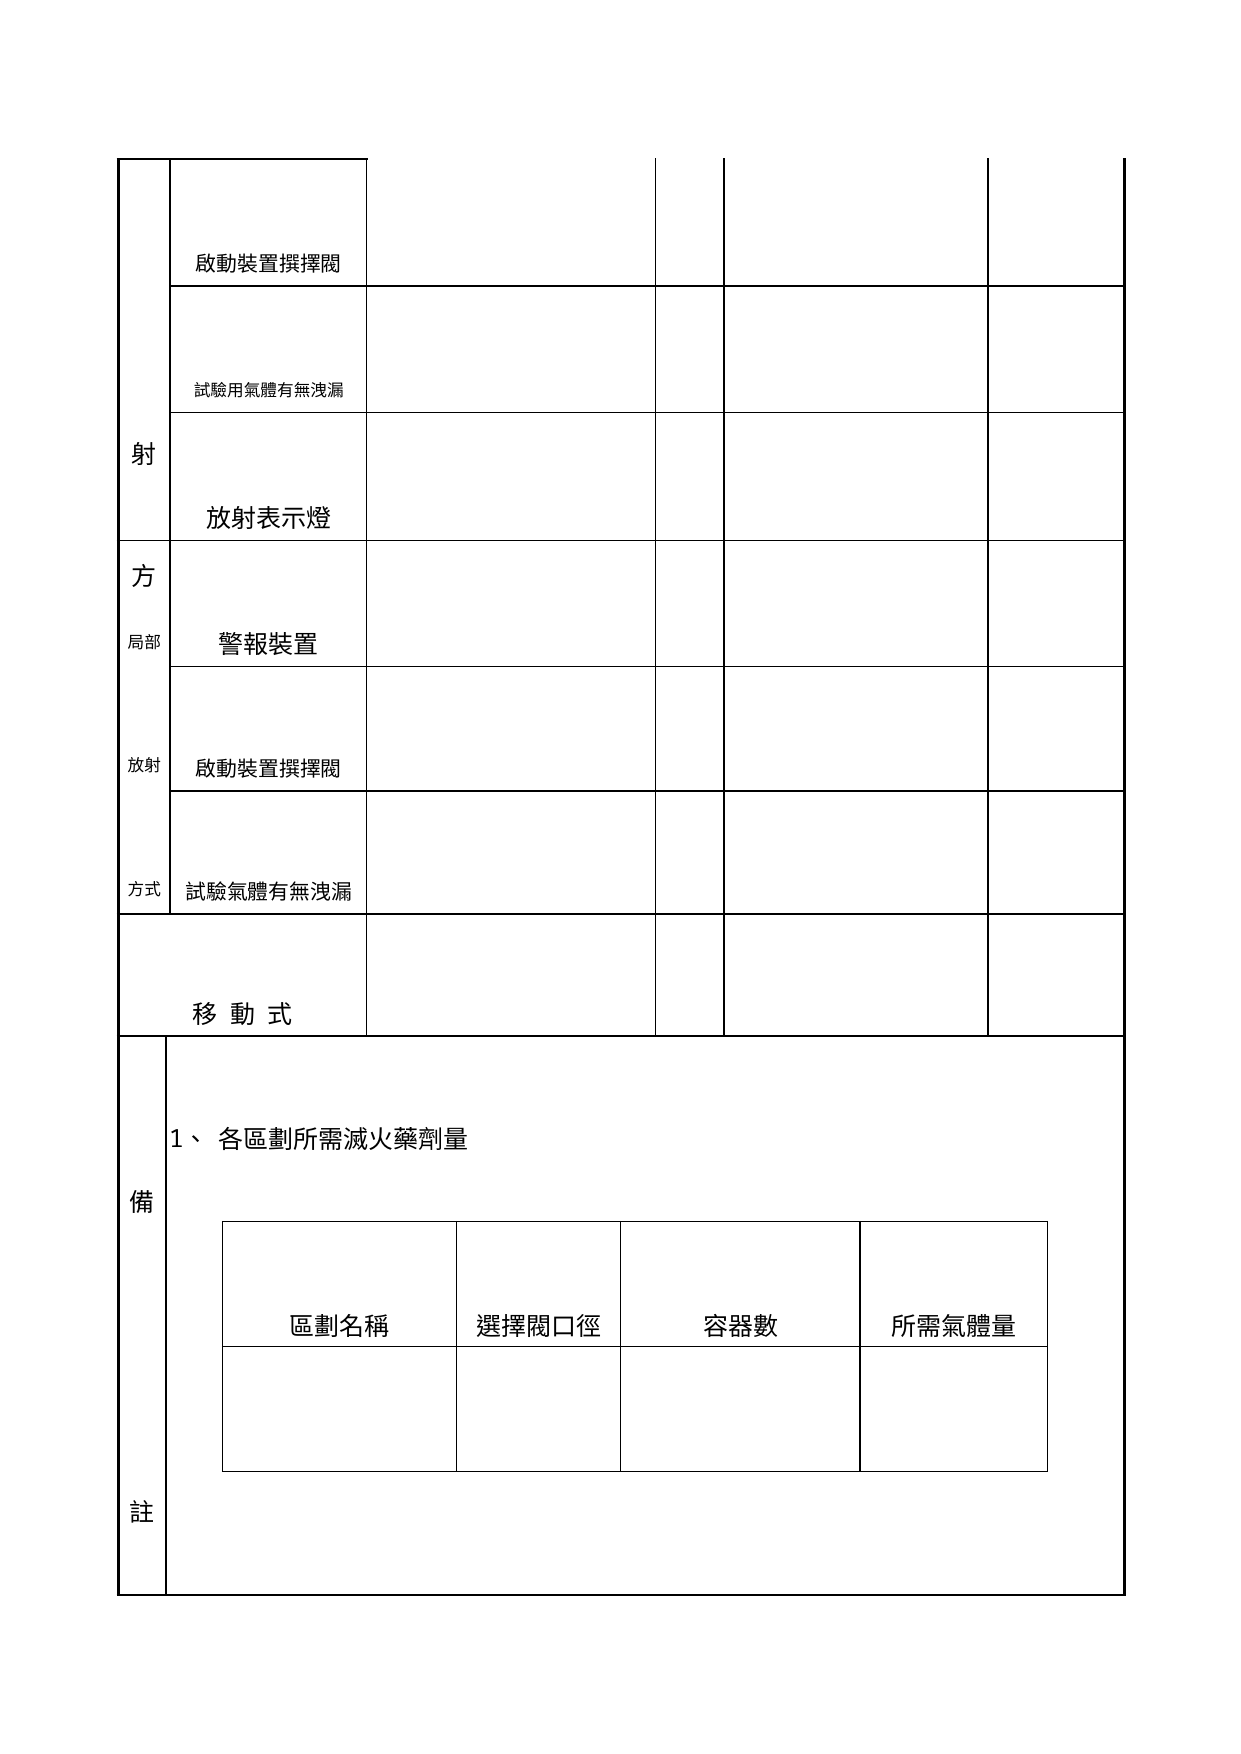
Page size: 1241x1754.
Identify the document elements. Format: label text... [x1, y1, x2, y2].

table_header 區劃名稱 [223, 1222, 456, 1346]
table_cell [725, 541, 987, 666]
table_cell [656, 413, 723, 539]
table_cell [656, 667, 723, 790]
table_cell 移 動 式 [120, 915, 366, 1035]
table_cell [367, 158, 655, 285]
table_cell 放射表示燈 [171, 413, 366, 539]
table_cell [989, 541, 1123, 666]
table_cell [656, 792, 723, 913]
table_header 容器數 [621, 1222, 859, 1346]
table_cell [367, 541, 655, 666]
table_cell [989, 287, 1123, 412]
table_cell [367, 792, 655, 913]
table_cell [367, 287, 655, 412]
table_cell 局部 放射 方式 [120, 541, 169, 913]
table_cell [725, 915, 987, 1035]
table_cell [656, 915, 723, 1035]
table_cell [656, 541, 723, 666]
table_cell [725, 667, 987, 790]
table_cell [621, 1347, 859, 1471]
table_cell [725, 413, 987, 539]
table_cell [223, 1347, 456, 1471]
table_cell [367, 915, 655, 1035]
table_cell [989, 915, 1123, 1035]
table_cell 試驗氣體有無洩漏 [171, 792, 366, 913]
table_cell [656, 158, 723, 285]
table_cell [989, 158, 1123, 285]
table_cell [367, 413, 655, 539]
table_cell 備 註 [120, 1037, 165, 1594]
table_cell [861, 1347, 1047, 1471]
table_header 選擇閥口徑 [457, 1222, 620, 1346]
table_cell 全 區 放 射 方 式 [120, 160, 169, 539]
table_cell 啟動裝置撰擇閥 [171, 160, 366, 285]
table_cell 啟動裝置撰擇閥 [171, 667, 366, 790]
table_cell [989, 413, 1123, 539]
table_cell [367, 667, 655, 790]
table_cell [725, 287, 987, 412]
table_header 所需氣體量 [861, 1222, 1047, 1346]
table_cell [457, 1347, 620, 1471]
table_cell [725, 792, 987, 913]
table_cell [656, 287, 723, 412]
table_cell 試驗用氣體有無洩漏 [171, 287, 366, 412]
table_cell [989, 667, 1123, 790]
table_cell 各區劃所需滅火藥劑量 進行放射試驗之區劃： 使用試驗用氣體名稱： [167, 1037, 1123, 1594]
table_cell [725, 158, 987, 285]
table_cell 警報裝置 [171, 541, 366, 666]
table_cell [989, 792, 1123, 913]
